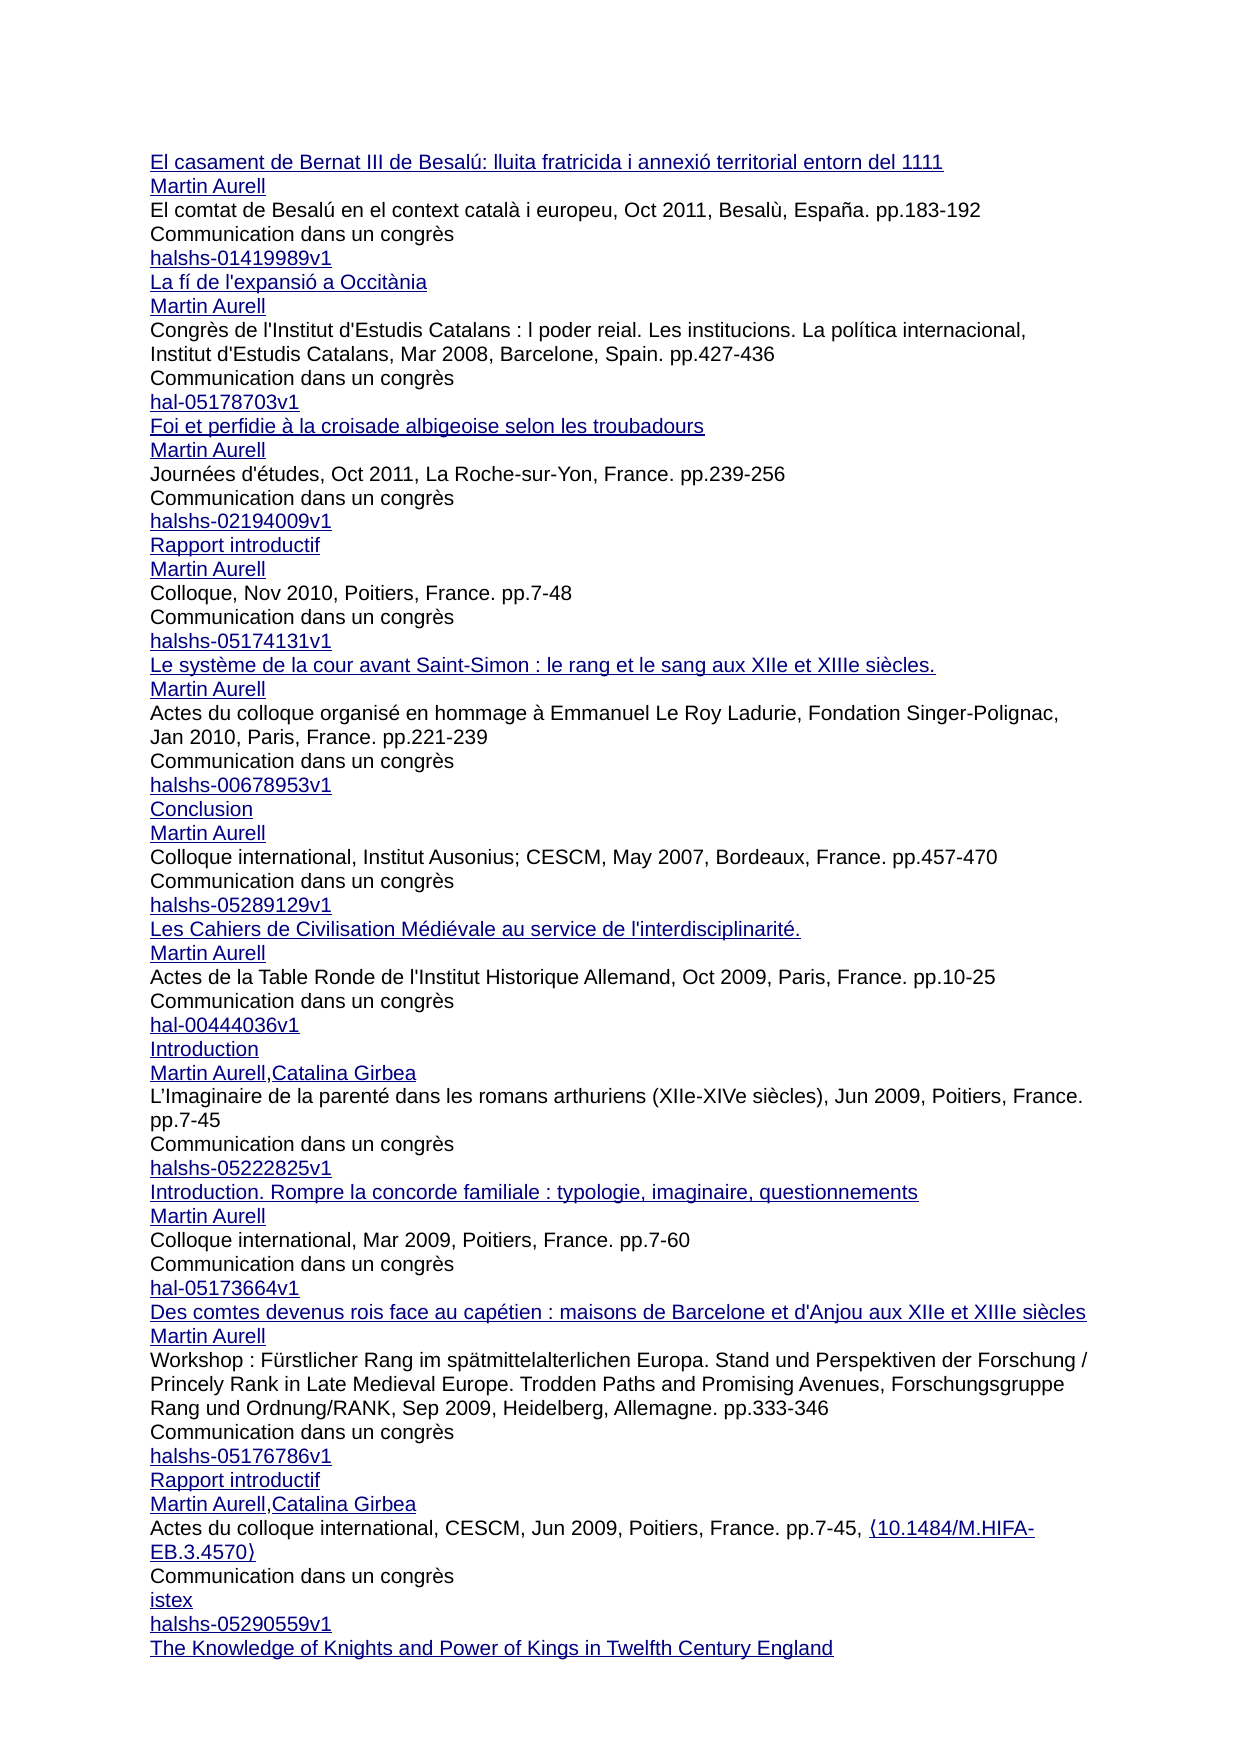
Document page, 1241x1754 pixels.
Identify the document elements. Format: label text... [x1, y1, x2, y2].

table_cell Les Cahiers de Civilisation Médiévale au service de l'interdisciplinarité. Martin Aurell Actes de la Table Ronde de l'Institut Historique Allemand, Oct 2009, Paris, France. pp.10-25 Communication dans un congrès hal-00444036v1 [150, 917, 1090, 1036]
table_cell Le système de la cour avant Saint-Simon : le rang et le sang aux XIIe et XIIIe siècles. Martin Aurell Actes du colloque organisé en hommage à Emmanuel Le Roy Ladurie, Fondation Singer-Polignac, Jan 2010, Paris, France. pp.221-239 Communication dans un congrès halshs-00678953v1 [150, 653, 1090, 797]
table_cell Introduction. Rompre la concorde familiale : typologie, imaginaire, questionnements Martin Aurell Colloque international, Mar 2009, Poitiers, France. pp.7-60 Communication dans un congrès hal-05173664v1 [150, 1180, 1090, 1300]
table_cell The Knowledge of Knights and Power of Kings in Twelfth Century England [150, 1635, 1090, 1659]
table_cell Conclusion Martin Aurell Colloque international, Institut Ausonius; CESCM, May 2007, Bordeaux, France. pp.457-470 Communication dans un congrès halshs-05289129v1 [150, 797, 1090, 917]
table_cell La fí de l'expansió a Occitània Martin Aurell Congrès de l'Institut d'Estudis Catalans : l poder reial. Les institucions. La política internacional, Institut d'Estudis Catalans, Mar 2008, Barcelone, Spain. pp.427-436 Communication dans un congrès hal-05178703v1 [150, 270, 1090, 413]
table_cell Des comtes devenus rois face au capétien : maisons de Barcelone et d'Anjou aux XIIe et XIIIe siècles Martin Aurell Workshop : Fürstlicher Rang im spätmittelalterlichen Europa. Stand und Perspektiven der Forschung / Princely Rank in Late Medieval Europe. Trodden Paths and Promising Avenues, Forschungsgruppe Rang und Ordnung/RANK, Sep 2009, Heidelberg, Allemagne. pp.333-346 Communication dans un congrès halshs-05176786v1 [150, 1300, 1090, 1468]
table_cell Rapport introductif Martin Aurell,Catalina Girbea Actes du colloque international, CESCM, Jun 2009, Poitiers, France. pp.7-45, ⟨10.1484/M.HIFA-EB.3.4570⟩ Communication dans un congrès istex halshs-05290559v1 [150, 1468, 1090, 1635]
table_cell Rapport introductif Martin Aurell Colloque, Nov 2010, Poitiers, France. pp.7-48 Communication dans un congrès halshs-05174131v1 [150, 533, 1090, 653]
table_cell El casament de Bernat III de Besalú: lluita fratricida i annexió territorial entorn del 1111 Martin Aurell El comtat de Besalú en el context català i europeu, Oct 2011, Besalù, España. pp.183-192 Communication dans un congrès halshs-01419989v1 [150, 150, 1090, 270]
table_cell Introduction Martin Aurell,Catalina Girbea L’Imaginaire de la parenté dans les romans arthuriens (XIIe-XIVe siècles), Jun 2009, Poitiers, France. pp.7-45 Communication dans un congrès halshs-05222825v1 [150, 1036, 1090, 1180]
table_cell Foi et perfidie à la croisade albigeoise selon les troubadours Martin Aurell Journées d'études, Oct 2011, La Roche-sur-Yon, France. pp.239-256 Communication dans un congrès halshs-02194009v1 [150, 414, 1090, 533]
